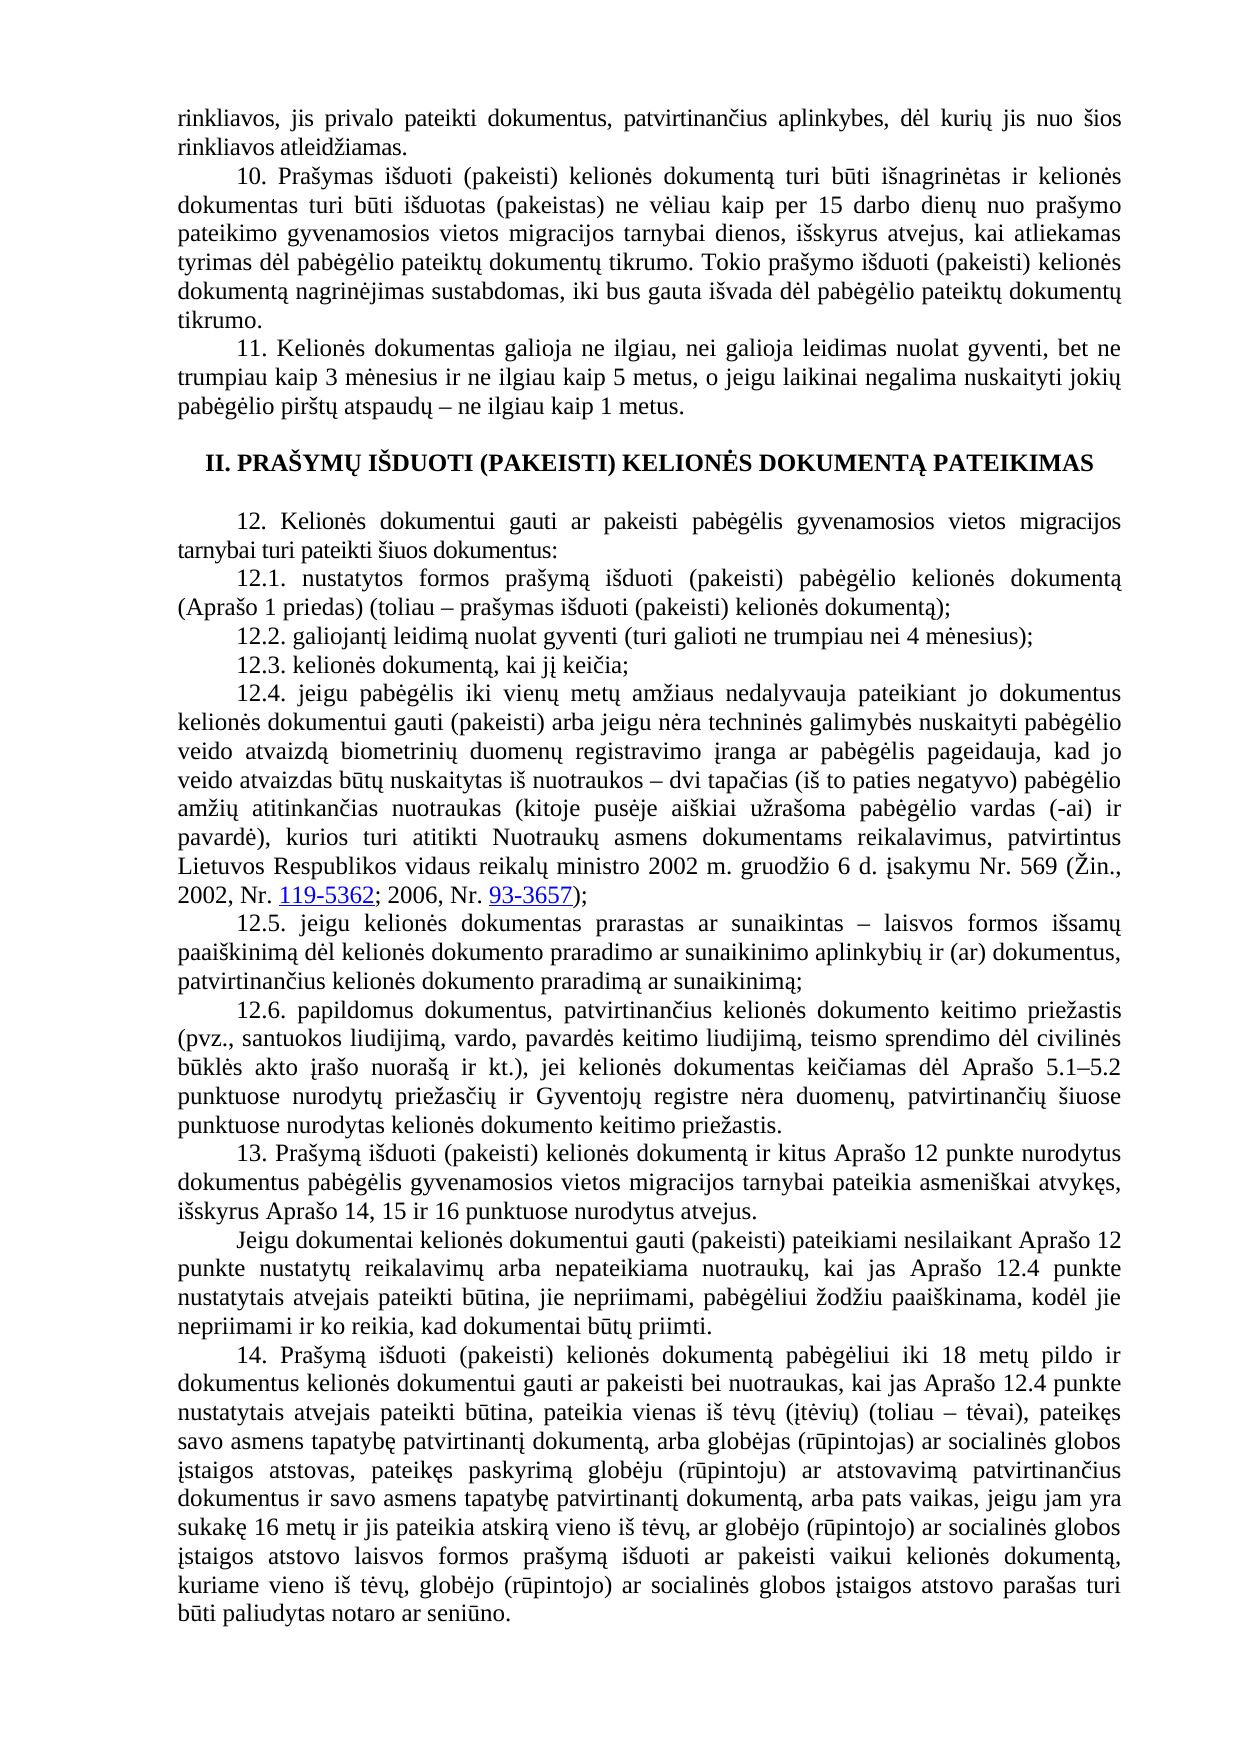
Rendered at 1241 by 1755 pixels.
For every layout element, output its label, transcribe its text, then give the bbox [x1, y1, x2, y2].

text 12.6. papildomus dokumentus, patvirtinančius kelionės dokumento keitimo priežastis (pvz., santuokos liudijimą, vardo, pavardės keitimo liudijimą, teismo sprendimo dėl civilinės būklės akto įrašo nuorašą ir kt.), jei kelionės dokumentas keičiamas dėl Aprašo 5.1–5.2 punktuose nurodytų priežasčių ir Gyventojų registre nėra duomenų, patvirtinančių šiuose punktuose nurodytas kelionės dokumento keitimo priežastis. [177, 995, 1122, 1138]
text 12.5. jeigu kelionės dokumentas prarastas ar sunaikintas – laisvos formos išsamų paaiškinimą dėl kelionės dokumento praradimo ar sunaikinimo aplinkybių ir (ar) dokumentus, patvirtinančius kelionės dokumento praradimą ar sunaikinimą; [177, 908, 1122, 995]
text 14. Prašymą išduoti (pakeisti) kelionės dokumentą pabėgėliui iki 18 metų pildo ir dokumentus kelionės dokumentui gauti ar pakeisti bei nuotraukas, kai jas Aprašo 12.4 punkte nustatytais atvejais pateikti būtina, pateikia vienas iš tėvų (įtėvių) (toliau – tėvai), pateikęs savo asmens tapatybę patvirtinantį dokumentą, arba globėjas (rūpintojas) ar socialinės globos įstaigos atstovas, pateikęs paskyrimą globėju (rūpintoju) ar atstovavimą patvirtinančius dokumentus ir savo asmens tapatybę patvirtinantį dokumentą, arba pats vaikas, jeigu jam yra sukakę 16 metų ir jis pateikia atskirą vieno iš tėvų, ar globėjo (rūpintojo) ar socialinės globos įstaigos atstovo laisvos formos prašymą išduoti ar pakeisti vaikui kelionės dokumentą, kuriame vieno iš tėvų, globėjo (rūpintojo) ar socialinės globos įstaigos atstovo parašas turi būti paliudytas notaro ar seniūno. [177, 1340, 1122, 1627]
text 13. Prašymą išduoti (pakeisti) kelionės dokumentą ir kitus Aprašo 12 punkte nurodytus dokumentus pabėgėlis gyvenamosios vietos migracijos tarnybai pateikia asmeniškai atvykęs, išskyrus Aprašo 14, 15 ir 16 punktuose nurodytus atvejus. [177, 1138, 1122, 1225]
text II. PRAŠYMŲ IŠDUOTI (PAKEISTI) KELIONĖS DOKUMENTĄ PATEIKIMAS [177, 448, 1122, 477]
text 12. Kelionės dokumentui gauti ar pakeisti pabėgėlis gyvenamosios vietos migracijos tarnybai turi pateikti šiuos dokumentus: [177, 506, 1122, 563]
text rinkliavos, jis privalo pateikti dokumentus, patvirtinančius aplinkybes, dėl kurių jis nuo šios rinkliavos atleidžiamas. [177, 103, 1122, 161]
text Jeigu dokumentai kelionės dokumentui gauti (pakeisti) pateikiami nesilaikant Aprašo 12 punkte nustatytų reikalavimų arba nepateikiama nuotraukų, kai jas Aprašo 12.4 punkte nustatytais atvejais pateikti būtina, jie nepriimami, pabėgėliui žodžiu paaiškinama, kodėl jie nepriimami ir ko reikia, kad dokumentai būtų priimti. [177, 1225, 1122, 1340]
text 11. Kelionės dokumentas galioja ne ilgiau, nei galioja leidimas nuolat gyventi, bet ne trumpiau kaip 3 mėnesius ir ne ilgiau kaip 5 metus, o jeigu laikinai negalima nuskaityti jokių pabėgėlio pirštų atspaudų – ne ilgiau kaip 1 metus. [177, 333, 1122, 420]
text 12.3. kelionės dokumentą, kai jį keičia; [177, 650, 1122, 678]
text 12.1. nustatytos formos prašymą išduoti (pakeisti) pabėgėlio kelionės dokumentą (Aprašo 1 priedas) (toliau – prašymas išduoti (pakeisti) kelionės dokumentą); [177, 563, 1122, 621]
text 12.4. jeigu pabėgėlis iki vienų metų amžiaus nedalyvauja pateikiant jo dokumentus kelionės dokumentui gauti (pakeisti) arba jeigu nėra techninės galimybės nuskaityti pabėgėlio veido atvaizdą biometrinių duomenų registravimo įranga ar pabėgėlis pageidauja, kad jo veido atvaizdas būtų nuskaitytas iš nuotraukos – dvi tapačias (iš to paties negatyvo) pabėgėlio amžių atitinkančias nuotraukas (kitoje pusėje aiškiai užrašoma pabėgėlio vardas (-ai) ir pavardė), kurios turi atitikti Nuotraukų asmens dokumentams reikalavimus, patvirtintus Lietuvos Respublikos vidaus reikalų ministro 2002 m. gruodžio 6 d. įsakymu Nr. 569 (Žin., 2002, Nr. 119-5362; 2006, Nr. 93-3657); [177, 678, 1122, 908]
text 12.2. galiojantį leidimą nuolat gyventi (turi galioti ne trumpiau nei 4 mėnesius); [177, 621, 1122, 650]
text 10. Prašymas išduoti (pakeisti) kelionės dokumentą turi būti išnagrinėtas ir kelionės dokumentas turi būti išduotas (pakeistas) ne vėliau kaip per 15 darbo dienų nuo prašymo pateikimo gyvenamosios vietos migracijos tarnybai dienos, išskyrus atvejus, kai atliekamas tyrimas dėl pabėgėlio pateiktų dokumentų tikrumo. Tokio prašymo išduoti (pakeisti) kelionės dokumentą nagrinėjimas sustabdomas, iki bus gauta išvada dėl pabėgėlio pateiktų dokumentų tikrumo. [177, 161, 1122, 333]
